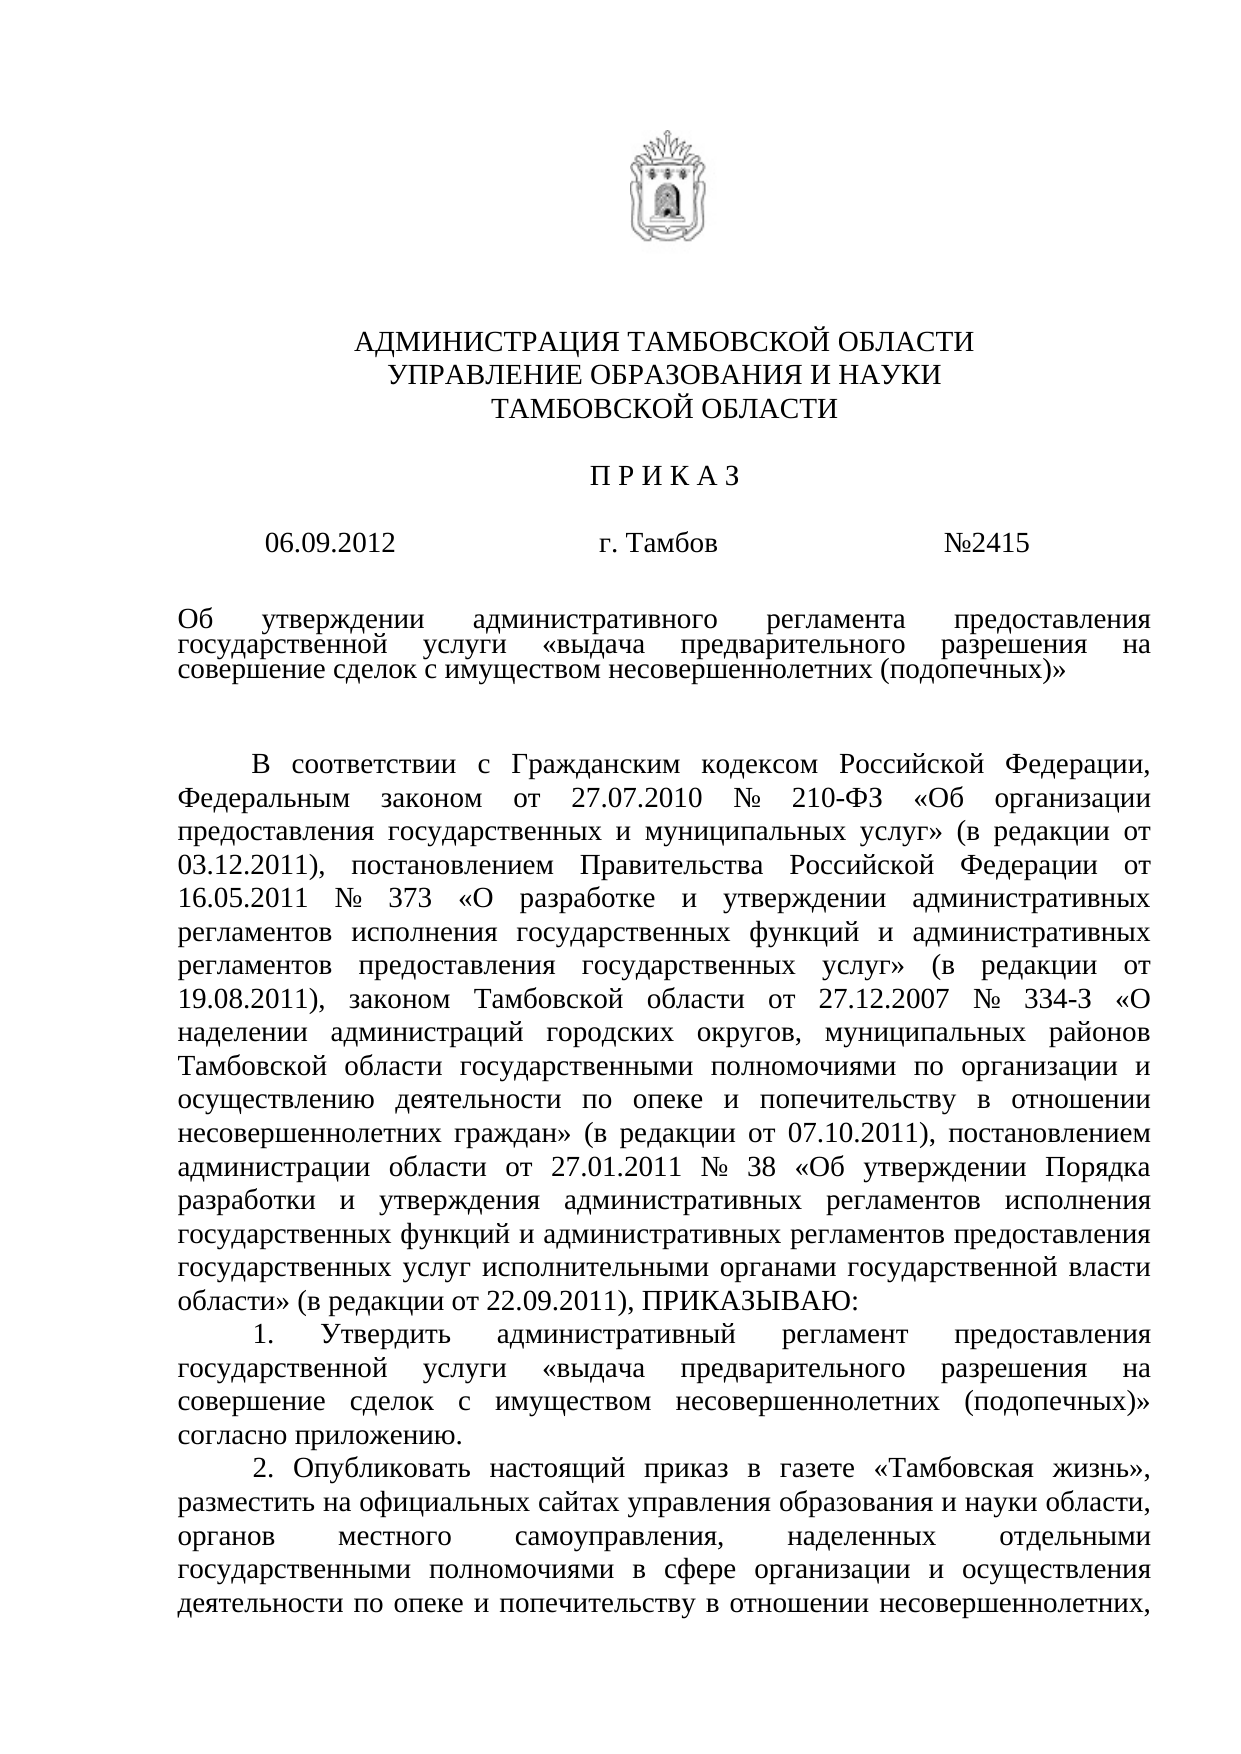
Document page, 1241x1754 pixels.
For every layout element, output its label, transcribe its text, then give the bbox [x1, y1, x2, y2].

table_header №2415 [823, 525, 1151, 558]
text В соответствии с Гражданским кодексом Российской Федерации, Федеральным законом от 27.07.2010 № 210-ФЗ «Об организации предоставления государственных и муниципальных услуг» (в редакции от 03.12.2011), постановлением Правительства Российской Федерации от 16.05.2011 № 373 «О разработке и утверждении административных регламентов исполнения государственных функций и административных регламентов предоставления государственных услуг» (в редакции от 19.08.2011), законом Тамбовской области от 27.12.2007 № 334-З «О наделении администраций городских округов, муниципальных районов Тамбовской области государственными полномочиями по организации и осуществлению деятельности по опеке и попечительству в отношении несовершеннолетних граждан» (в редакции от 07.10.2011), постановлением администрации области от 27.01.2011 № 38 «Об утверждении Порядка разработки и утверждения административных регламентов исполнения государственных функций и административных регламентов предоставления государственных услуг исполнительными органами государственной власти области» (в редакции от 22.09.2011), ПРИКАЗЫВАЮ: [177, 746, 1152, 1316]
text ТАМБОВСКОЙ ОБЛАСТИ [177, 391, 1152, 424]
table_header 06.09.2012 [166, 525, 494, 558]
text П Р И К А З [177, 458, 1152, 491]
text 2. Опубликовать настоящий приказ в газете «Тамбовская жизнь», разместить на официальных сайтах управления образования и науки области, органов местного самоуправления, наделенных отдельными государственными полномочиями в сфере организации и осуществления деятельности по опеке и попечительству в отношении несовершеннолетних, [177, 1451, 1152, 1618]
text 1. Утвердить административный регламент предоставления государственной услуги «выдача предварительного разрешения на совершение сделок с имуществом несовершеннолетних (подопечных)» согласно приложению. [177, 1316, 1152, 1451]
title АДМИНИСТРАЦИЯ ТАМБОВСКОЙ ОБЛАСТИ [177, 324, 1152, 357]
picture [630, 130, 729, 274]
table_header г. Тамбов [494, 525, 823, 558]
text Об утверждении административного регламента предоставления государственной услуги «выдача предварительного разрешения на совершение сделок с имуществом несовершеннолетних (подопечных)» [177, 608, 1152, 683]
text УПРАВЛЕНИЕ ОБРАЗОВАНИЯ И НАУКИ [177, 357, 1152, 391]
